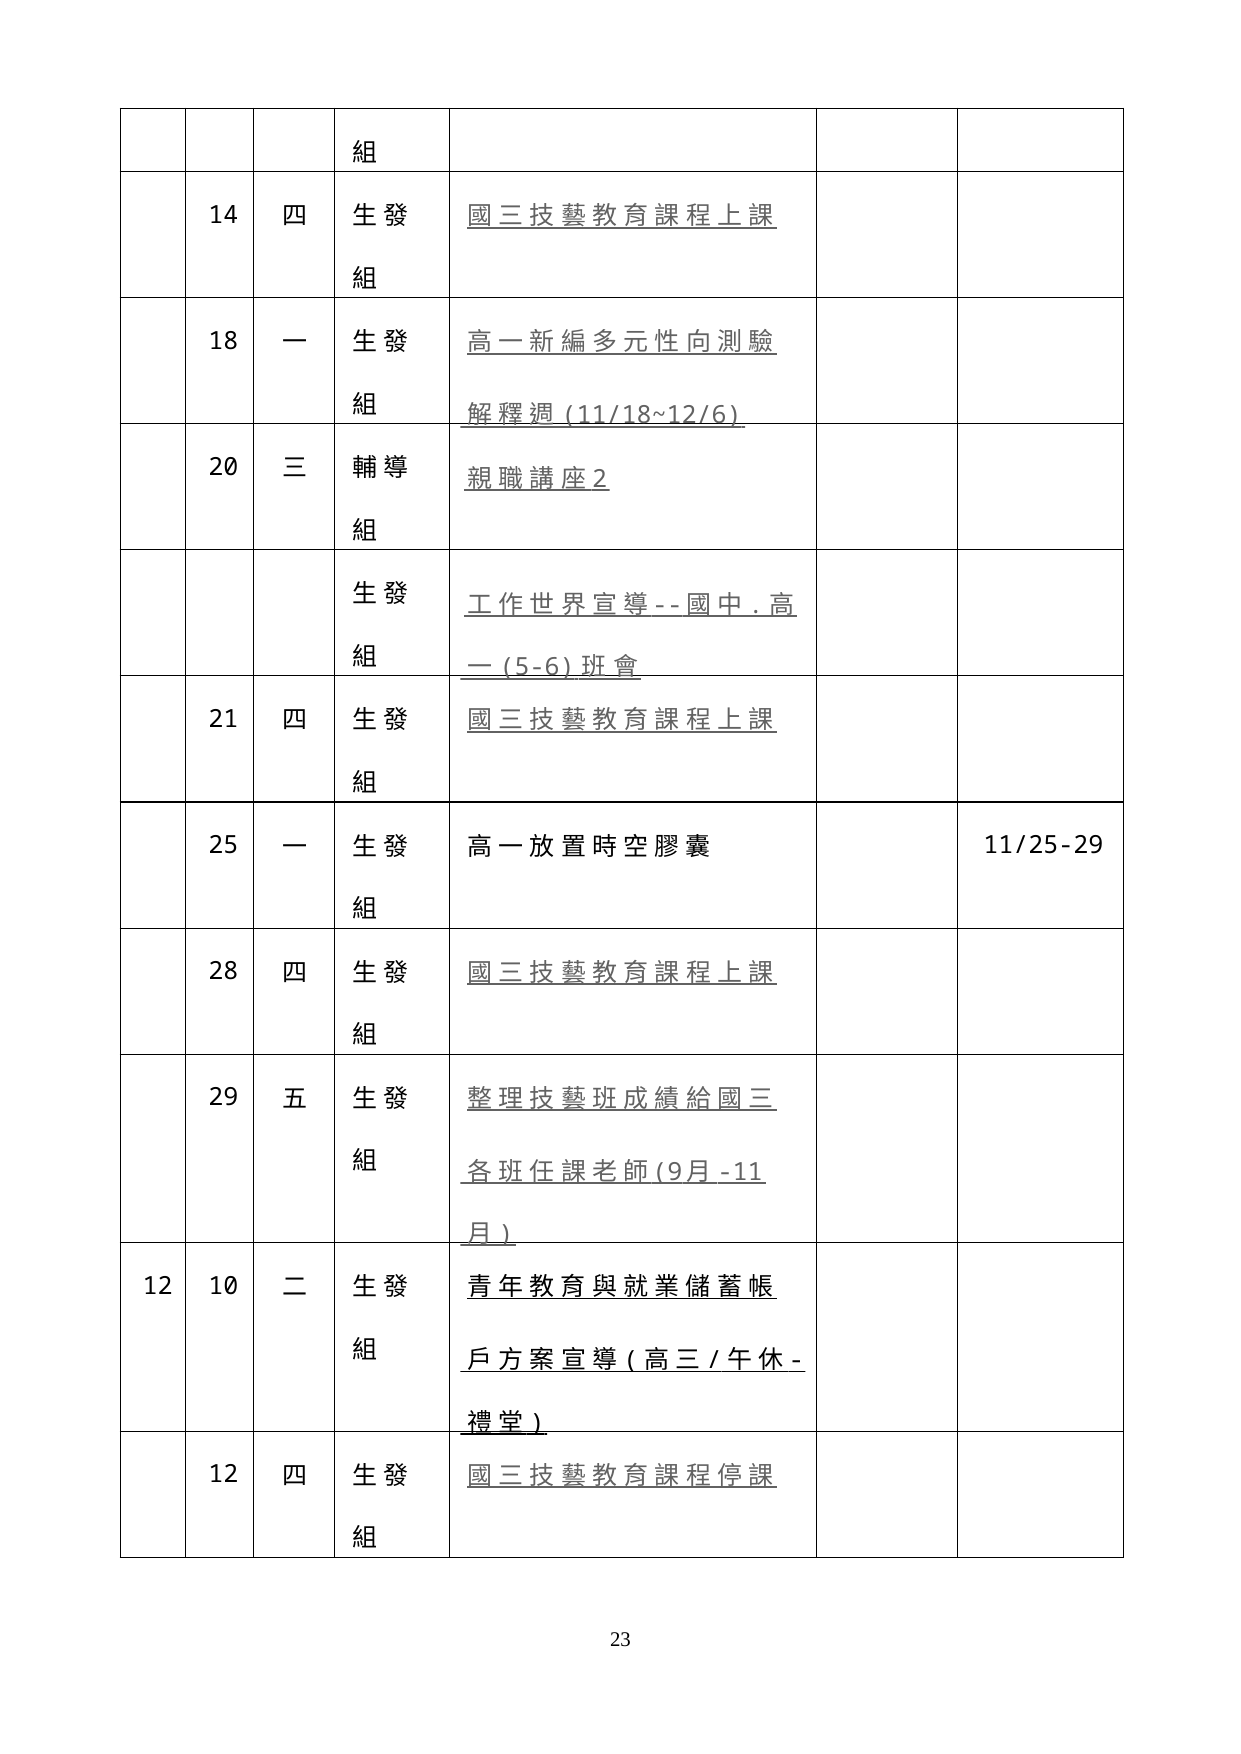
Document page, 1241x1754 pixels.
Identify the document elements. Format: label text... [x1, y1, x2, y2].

table_cell 三 [254, 424, 334, 549]
table_cell [817, 803, 957, 927]
table_cell [958, 1243, 1123, 1431]
table_cell 20 [186, 424, 253, 549]
table_cell [958, 109, 1123, 171]
table_cell 21 [186, 676, 253, 801]
table_cell [817, 929, 957, 1053]
table_cell 四 [254, 172, 334, 297]
table_cell [121, 298, 185, 423]
table_cell 親職講座2 [450, 424, 816, 549]
table_cell 組 [335, 109, 449, 171]
table_cell [121, 1055, 185, 1242]
table_cell [817, 424, 957, 549]
table_cell [958, 1055, 1123, 1242]
table_cell [817, 1432, 957, 1557]
table_cell [121, 550, 185, 675]
table_cell 生發組 [335, 1055, 449, 1242]
table_cell 輔導組 [335, 424, 449, 549]
table_cell [121, 676, 185, 801]
table_cell 25 [186, 803, 253, 927]
table_cell 四 [254, 929, 334, 1053]
table_cell 國三技藝教育課程上課 [450, 929, 816, 1053]
table_cell [958, 172, 1123, 297]
table_cell [186, 550, 253, 675]
table_cell [817, 676, 957, 801]
table_cell 四 [254, 676, 334, 801]
table_cell [254, 550, 334, 675]
table_cell 生發組 [335, 1432, 449, 1557]
table_cell 國三技藝教育課程上課 [450, 676, 816, 801]
table_cell 四 [254, 1432, 334, 1557]
table_cell 生發組 [335, 172, 449, 297]
table_cell [817, 298, 957, 423]
table_cell [121, 172, 185, 297]
table_cell [958, 676, 1123, 801]
table_cell 二 [254, 1243, 334, 1431]
table_cell 一 [254, 803, 334, 927]
table_cell [450, 109, 816, 171]
table_cell 高一新編多元性向測驗解釋週(11/18~12/6) [450, 298, 816, 423]
table_cell [817, 1243, 957, 1431]
table_cell [958, 550, 1123, 675]
table_cell [958, 424, 1123, 549]
table_cell 生發組 [335, 298, 449, 423]
table_cell 生發組 [335, 550, 449, 675]
table_cell [121, 1432, 185, 1557]
table_cell 生發組 [335, 929, 449, 1053]
table_cell 12 [186, 1432, 253, 1557]
table_cell 國三技藝教育課程停課 [450, 1432, 816, 1557]
table_cell 一 [254, 298, 334, 423]
table_cell [958, 1432, 1123, 1557]
table_cell [817, 172, 957, 297]
table_cell 28 [186, 929, 253, 1053]
table_cell [817, 109, 957, 171]
table_cell 整理技藝班成績給國三各班任課老師(9月-11月) [450, 1055, 816, 1242]
table_cell 生發組 [335, 803, 449, 927]
table_cell [121, 424, 185, 549]
table_cell 11/25-29 [958, 803, 1123, 927]
table_cell 五 [254, 1055, 334, 1242]
table_cell 國三技藝教育課程上課 [450, 172, 816, 297]
table_cell 18 [186, 298, 253, 423]
table_cell 工作世界宣導--國中.高一(5-6)班會 [450, 550, 816, 675]
table_cell [817, 550, 957, 675]
table_cell 高一放置時空膠囊 [450, 803, 816, 927]
table_cell [254, 109, 334, 171]
table_cell 29 [186, 1055, 253, 1242]
table_cell [186, 109, 253, 171]
table_cell 生發組 [335, 1243, 449, 1431]
table_cell [958, 298, 1123, 423]
table_cell 10 [186, 1243, 253, 1431]
table_cell 12 [121, 1243, 185, 1431]
table_cell 青年教育與就業儲蓄帳戶方案宣導(高三/午休-禮堂) [450, 1243, 816, 1431]
table_cell 生發組 [335, 676, 449, 801]
table_cell [121, 929, 185, 1053]
table_cell [958, 929, 1123, 1053]
table_cell [121, 803, 185, 927]
table_cell [817, 1055, 957, 1242]
table_cell [121, 109, 185, 171]
table_cell 14 [186, 172, 253, 297]
